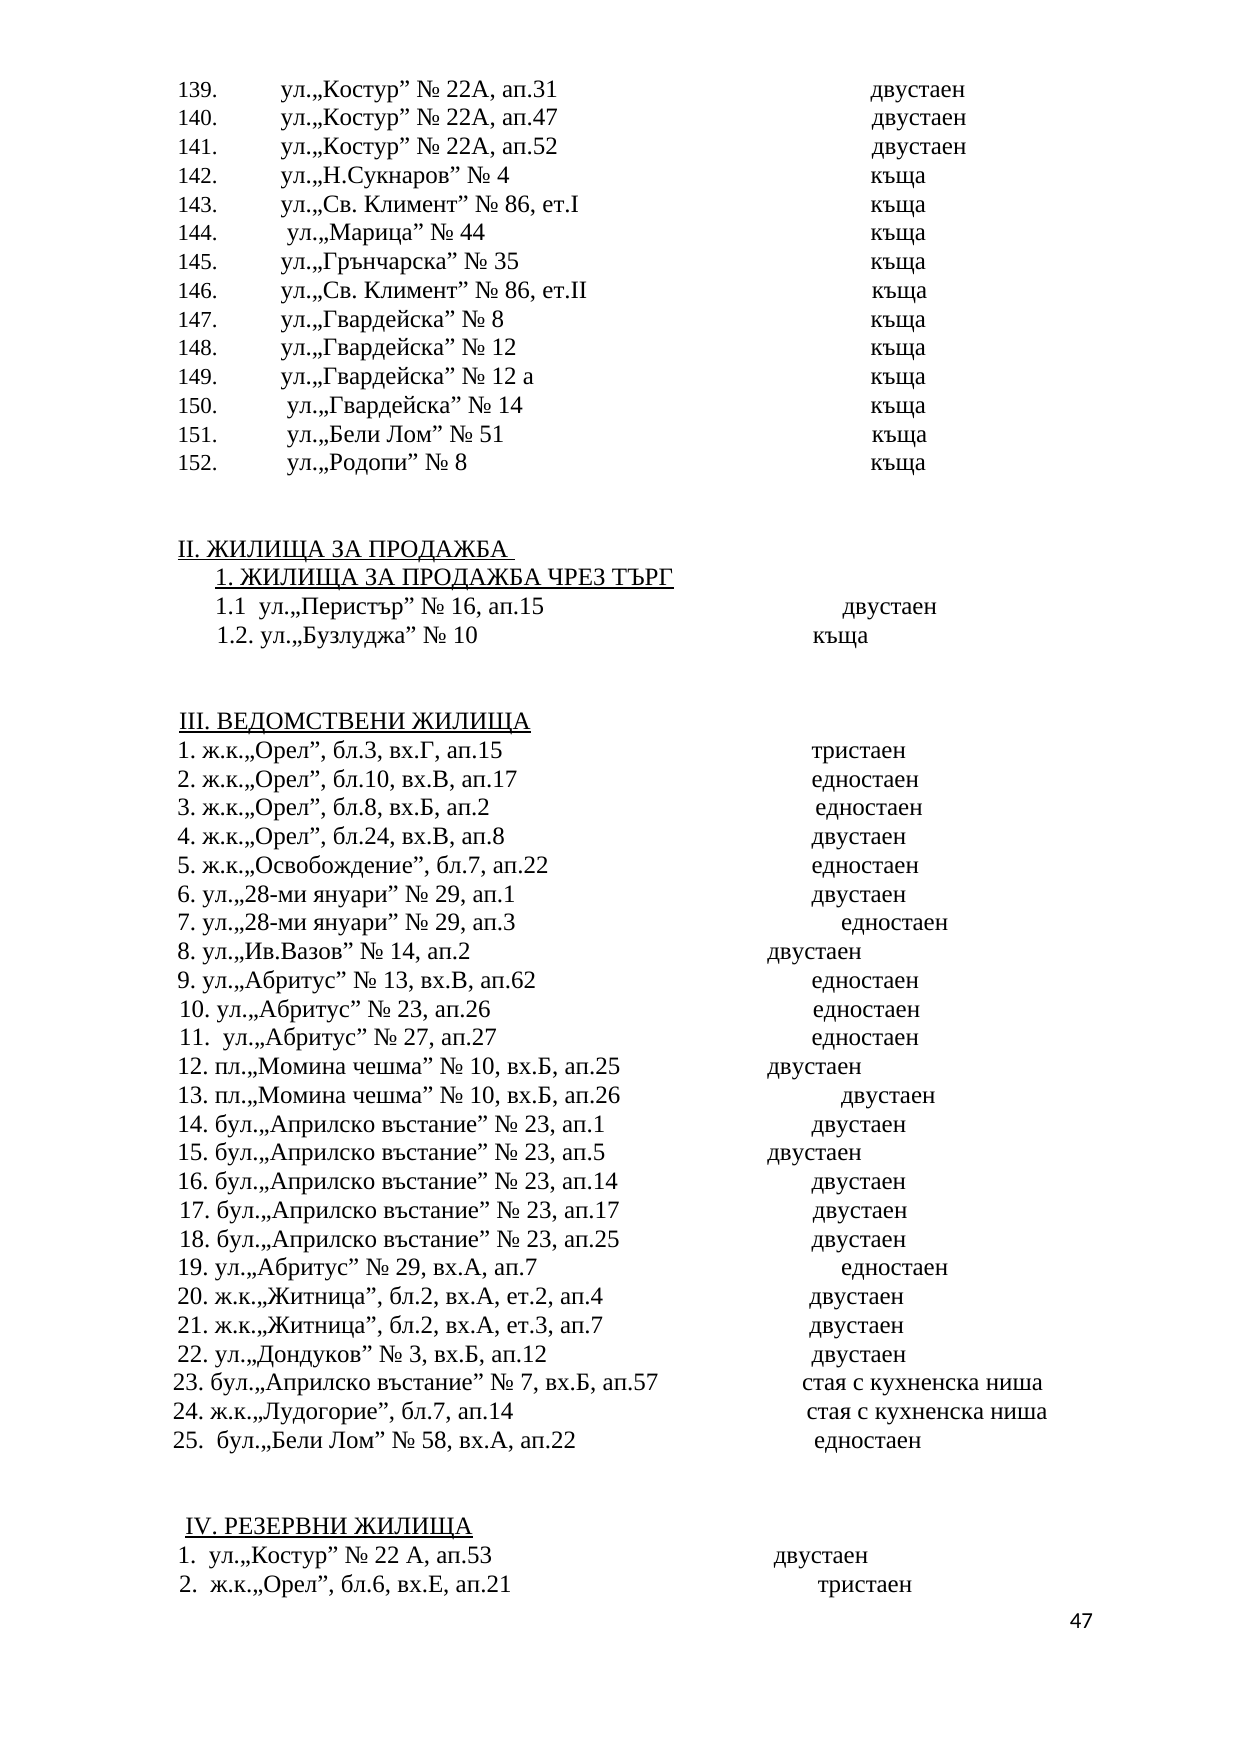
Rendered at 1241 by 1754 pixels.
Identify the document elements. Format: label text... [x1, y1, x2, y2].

list ул.„Костур” № 22А, ап.47 двустаен [177, 102, 1093, 131]
list ул.„Родопи” № 8 къща [177, 447, 1093, 476]
text 21. ж.к.„Житница”, бл.2, вх.А, ет.3, ап.7 двустаен [148, 1310, 1093, 1339]
text II. ЖИЛИЩА ЗА ПРОДАЖБА [177, 534, 1093, 562]
text 15. бул.„Априлско въстание” № 23, ап.5 двустаен [177, 1137, 1093, 1166]
text 2. ж.к.„Орел”, бл.6, вх.Е, ап.21 тристаен [148, 1569, 1093, 1597]
text 3. ж.к.„Орел”, бл.8, вх.Б, ап.2 едностаен [148, 792, 1093, 821]
text 5. ж.к.„Освобождение”, бл.7, ап.22 едностаен [148, 850, 1093, 879]
text 12. пл.„Момина чешма” № 10, вх.Б, ап.25 двустаен [177, 1051, 1093, 1080]
text 16. бул.„Априлско въстание” № 23, ап.14 двустаен [177, 1166, 1093, 1195]
text 13. пл.„Момина чешма” № 10, вх.Б, ап.26 двустаен [177, 1080, 1093, 1109]
list ул.„Св. Климент” № 86, ет.I къща [177, 189, 1093, 217]
text 1. ул.„Костур” № 22 А, ап.53 двустаен [177, 1540, 1093, 1569]
list ул.„Гвардейска” № 14 къща [177, 390, 1093, 419]
text 19. ул.„Абритус” № 29, вх.А, ап.7 едностаен [177, 1252, 1093, 1281]
list ул.„Гвардейска” № 12 а къща [177, 361, 1093, 390]
text 17. бул.„Априлско въстание” № 23, ап.17 двустаен [148, 1195, 1093, 1224]
list ул.„Св. Климент” № 86, ет.IІ къща [177, 275, 1093, 304]
text 7. ул.„28-ми януари” № 29, ап.3 едностаен [177, 907, 1093, 936]
list ул.„Гвардейска” № 8 къща [177, 304, 1093, 332]
text 1. ж.к.„Орел”, бл.3, вх.Г, ап.15 тристаен [148, 735, 1093, 764]
text 4. ж.к.„Орел”, бл.24, вх.В, ап.8 двустаен [148, 821, 1093, 850]
text 1.2. ул.„Бузлуджа” № 10 къща [148, 620, 1093, 649]
text 8. ул.„Ив.Вазов” № 14, ап.2 двустаен [177, 936, 1093, 965]
text 24. ж.к.„Лудогорие”, бл.7, ап.14 стая с кухненска ниша [148, 1396, 1093, 1425]
list ул.„Костур” № 22А, ап.52 двустаен [177, 131, 1093, 160]
list ул.„Марица” № 44 къща [177, 217, 1093, 246]
text 25. бул.„Бели Лом” № 58, вх.А, ап.22 едностаен [148, 1425, 1093, 1454]
text 6. ул.„28-ми януари” № 29, ап.1 двустаен [148, 879, 1093, 907]
text 10. ул.„Абритус” № 23, ап.26 едностаен [148, 994, 1093, 1022]
text 1. ЖИЛИЩА ЗА ПРОДАЖБА ЧРЕЗ ТЪРГ [177, 562, 1093, 591]
text 23. бул.„Априлско въстание” № 7, вх.Б, ап.57 стая с кухненска ниша [148, 1367, 1093, 1396]
text 1.1 ул.„Перистър” № 16, ап.15 двустаен [177, 591, 1093, 620]
list ул.„Костур” № 22А, ап.31 двустаен [177, 74, 1093, 102]
list ул.„Бели Лом” № 51 къща [177, 419, 1093, 447]
text 14. бул.„Априлско въстание” № 23, ап.1 двустаен [148, 1109, 1093, 1137]
text 20. ж.к.„Житница”, бл.2, вх.А, ет.2, ап.4 двустаен [148, 1281, 1093, 1310]
text 18. бул.„Априлско въстание” № 23, ап.25 двустаен [148, 1224, 1093, 1252]
text 11. ул.„Абритус” № 27, ап.27 едностаен [148, 1022, 1093, 1051]
list ул.„Гвардейска” № 12 къща [177, 332, 1093, 361]
text 22. ул.„Дондуков” № 3, вх.Б, ап.12 двустаен [148, 1339, 1093, 1367]
text IV. РЕЗЕРВНИ ЖИЛИЩА [148, 1511, 1093, 1540]
text ІІI. ВЕДОМСТВЕНИ ЖИЛИЩА [148, 706, 1093, 735]
text 9. ул.„Абритус” № 13, вх.В, ап.62 едностаен [148, 965, 1093, 994]
list ул.„Н.Сукнаров” № 4 къща [177, 160, 1093, 189]
text 2. ж.к.„Орел”, бл.10, вх.В, ап.17 едностаен [148, 764, 1093, 792]
list ул.„Грънчарска” № 35 къща [177, 246, 1093, 275]
